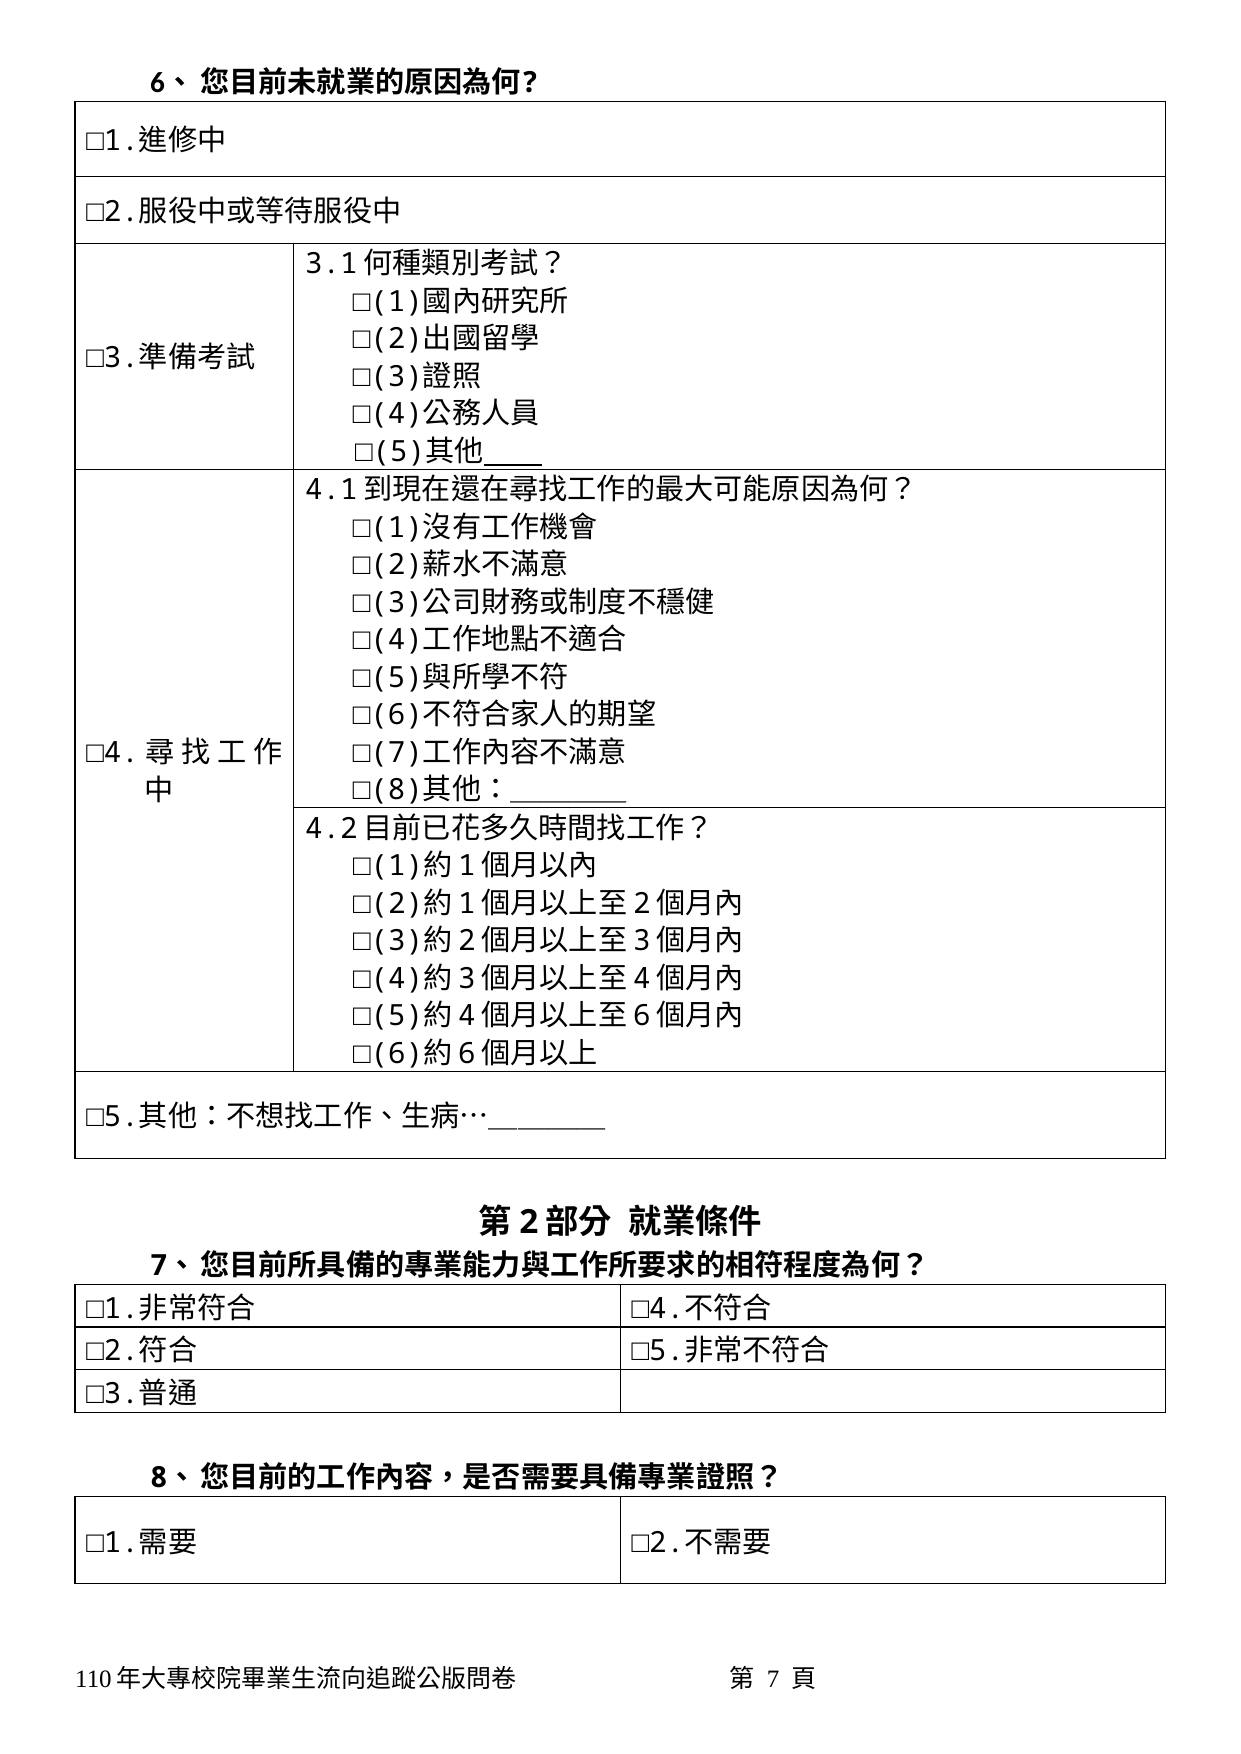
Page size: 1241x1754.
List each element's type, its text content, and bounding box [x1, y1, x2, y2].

list 您目前所具備的專業能力與工作所要求的相符程度為何？ [150, 1242, 1165, 1284]
table_cell □2.符合 [76, 1328, 620, 1369]
table_cell 4.1到現在還在尋找工作的最大可能原因為何？ □(1)沒有工作機會 □(2)薪水不滿意 □(3)公司財務或制度不穩健 □(4)工作地點不適合 □(5)與所學不符 □(6)不符合家人的期望 □(7)工作內容不滿意 □(8)其他：＿＿＿＿ [294, 470, 1165, 807]
table_header □1.進修中 [76, 102, 1165, 176]
list 您目前未就業的原因為何? [150, 59, 1165, 101]
table_cell 4.2目前已花多久時間找工作？ □(1)約1個月以內 □(2)約1個月以上至2個月內 □(3)約2個月以上至3個月內 □(4)約3個月以上至4個月內 □(5)約4個月以上至6個月內 □(6)約6個月以上 [294, 808, 1165, 1071]
table_header □1.非常符合 [76, 1285, 620, 1326]
table_header □4.不符合 [621, 1285, 1165, 1326]
table_header □1.需要 [76, 1497, 620, 1582]
table_header □2.不需要 [621, 1497, 1165, 1582]
table_cell □5.其他：不想找工作、生病…＿＿＿＿ [76, 1072, 1165, 1158]
table_cell □3.普通 [76, 1370, 620, 1412]
list 您目前的工作內容，是否需要具備專業證照？ [150, 1454, 1165, 1496]
table_cell □2.服役中或等待服役中 [76, 177, 1165, 243]
text 第2部分 就業條件 [75, 1200, 1165, 1242]
table_cell □5.非常不符合 [621, 1328, 1165, 1369]
table_cell 3.1何種類別考試？ □(1)國內研究所 □(2)出國留學 □(3)證照 □(4)公務人員 □(5)其他 [294, 244, 1165, 469]
table_cell □4.尋找工作中 [76, 470, 293, 1071]
table_cell □3.準備考試 [76, 244, 293, 469]
table_cell [621, 1370, 1165, 1412]
